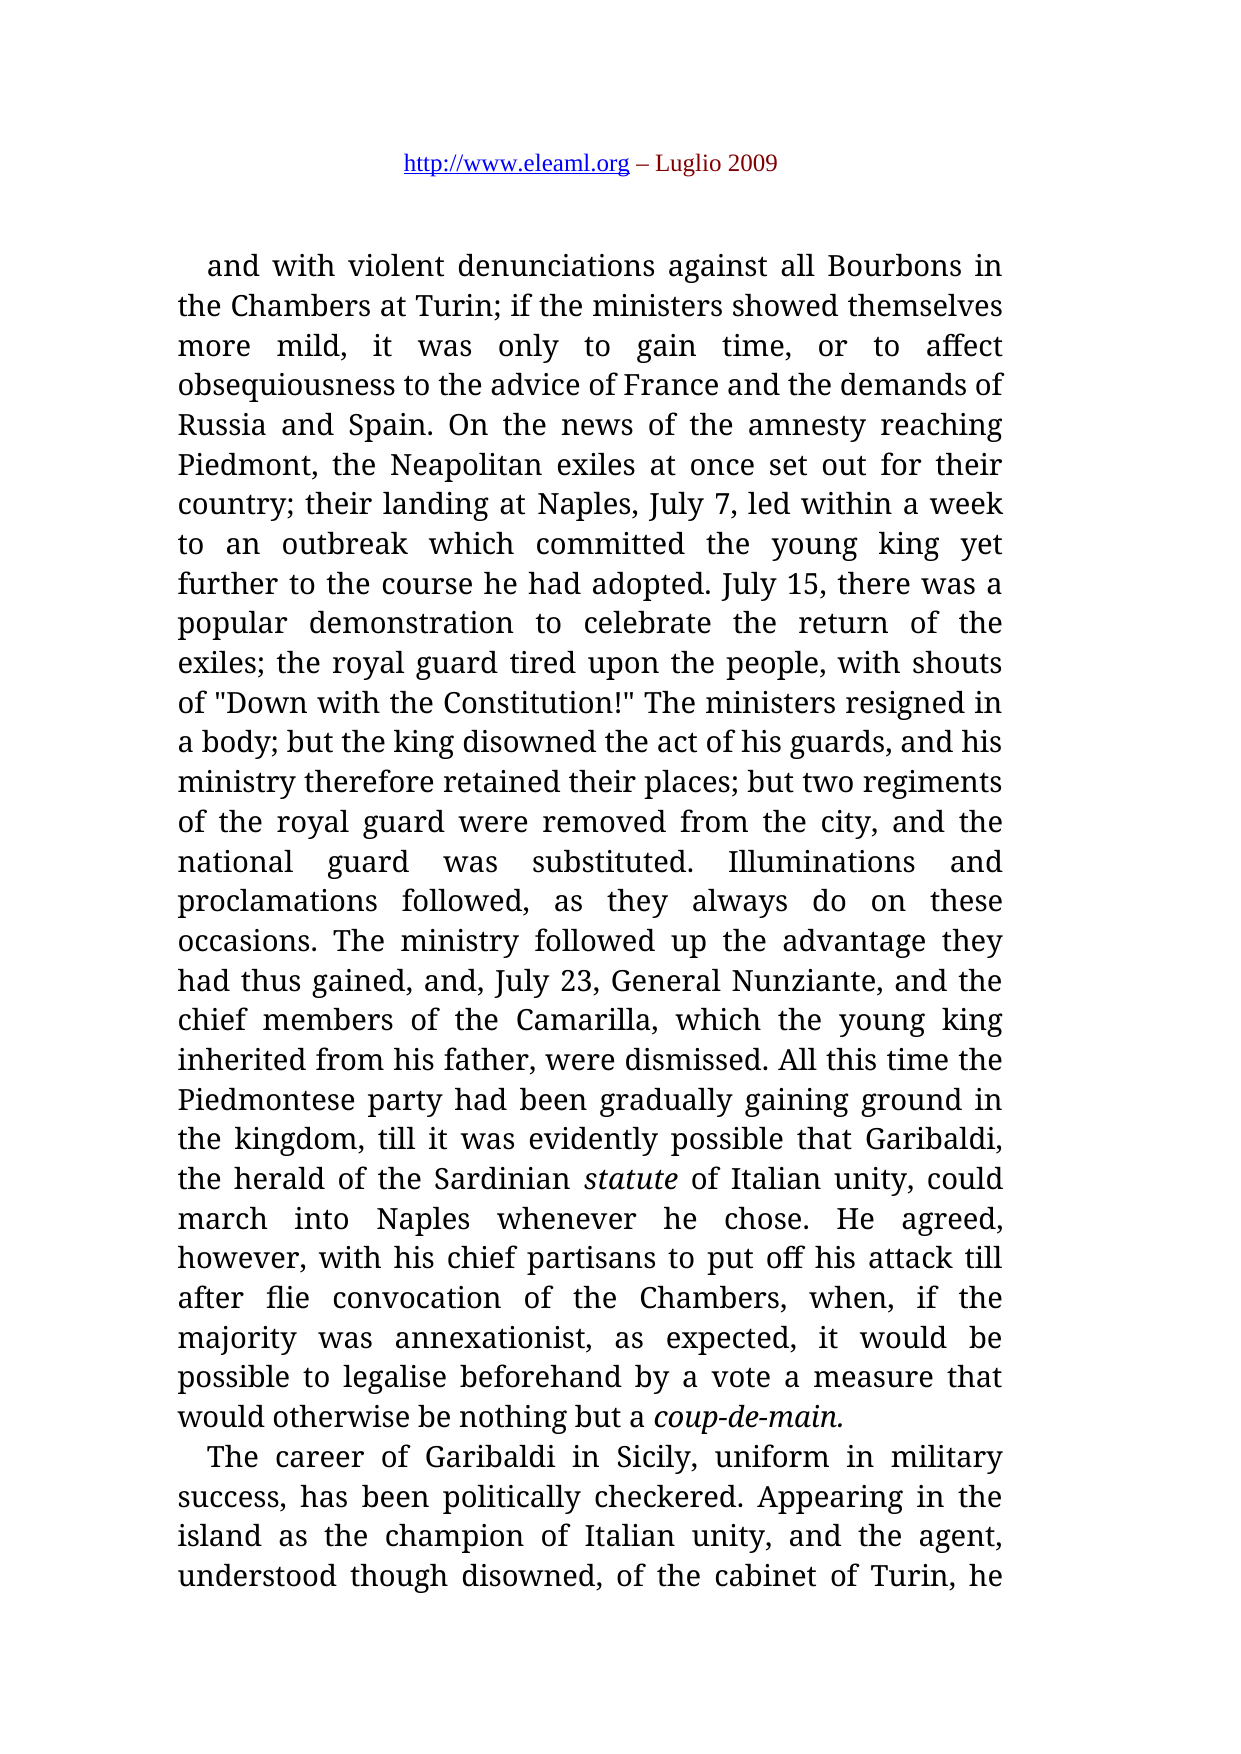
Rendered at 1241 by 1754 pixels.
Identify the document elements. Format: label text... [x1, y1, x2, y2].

text The career of Garibaldi in Sicily, uniform in military success, has been politically checkered. Appearing in the island as the champion of Italian unity, and the agent, understood though disowned, of the cabinet of Turin, he [177, 1436, 1004, 1595]
text and with violent denunciations against all Bourbons in the Chambers at Turin; if the ministers showed themselves more mild, it was only to gain time, or to affect obsequiousness to the advice of France and the demands of Russia and Spain. On the news of the amnesty reaching Piedmont, the Neapolitan exiles at once set out for their country; their landing at Naples, July 7, led within a week to an outbreak which committed the young king yet further to the course he had adopted. July 15, there was a popular demonstration to celebrate the return of the exiles; the royal guard tired upon the people, with shouts of "Down with the Constitution!" The ministers resigned in a body; but the king disowned the act of his guards, and his ministry therefore retained their places; but two regiments of the royal guard were removed from the city, and the national guard was substituted. Illuminations and proclamations followed, as they always do on these occasions. The ministry followed up the advantage they had thus gained, and, July 23, General Nunziante, and the chief members of the Camarilla, which the young king inherited from his father, were dismissed. All this time the Piedmontese party had been gradually gaining ground in the kingdom, till it was evidently possible that Garibaldi, the herald of the Sardinian statute of Italian unity, could march into Naples whenever he chose. He agreed, however, with his chief partisans to put off his attack till after flie convocation of the Chambers, when, if the majority was annexationist, as expected, it would be possible to legalise beforehand by a vote a measure that would otherwise be nothing but a coup-de-main. [177, 246, 1004, 1436]
